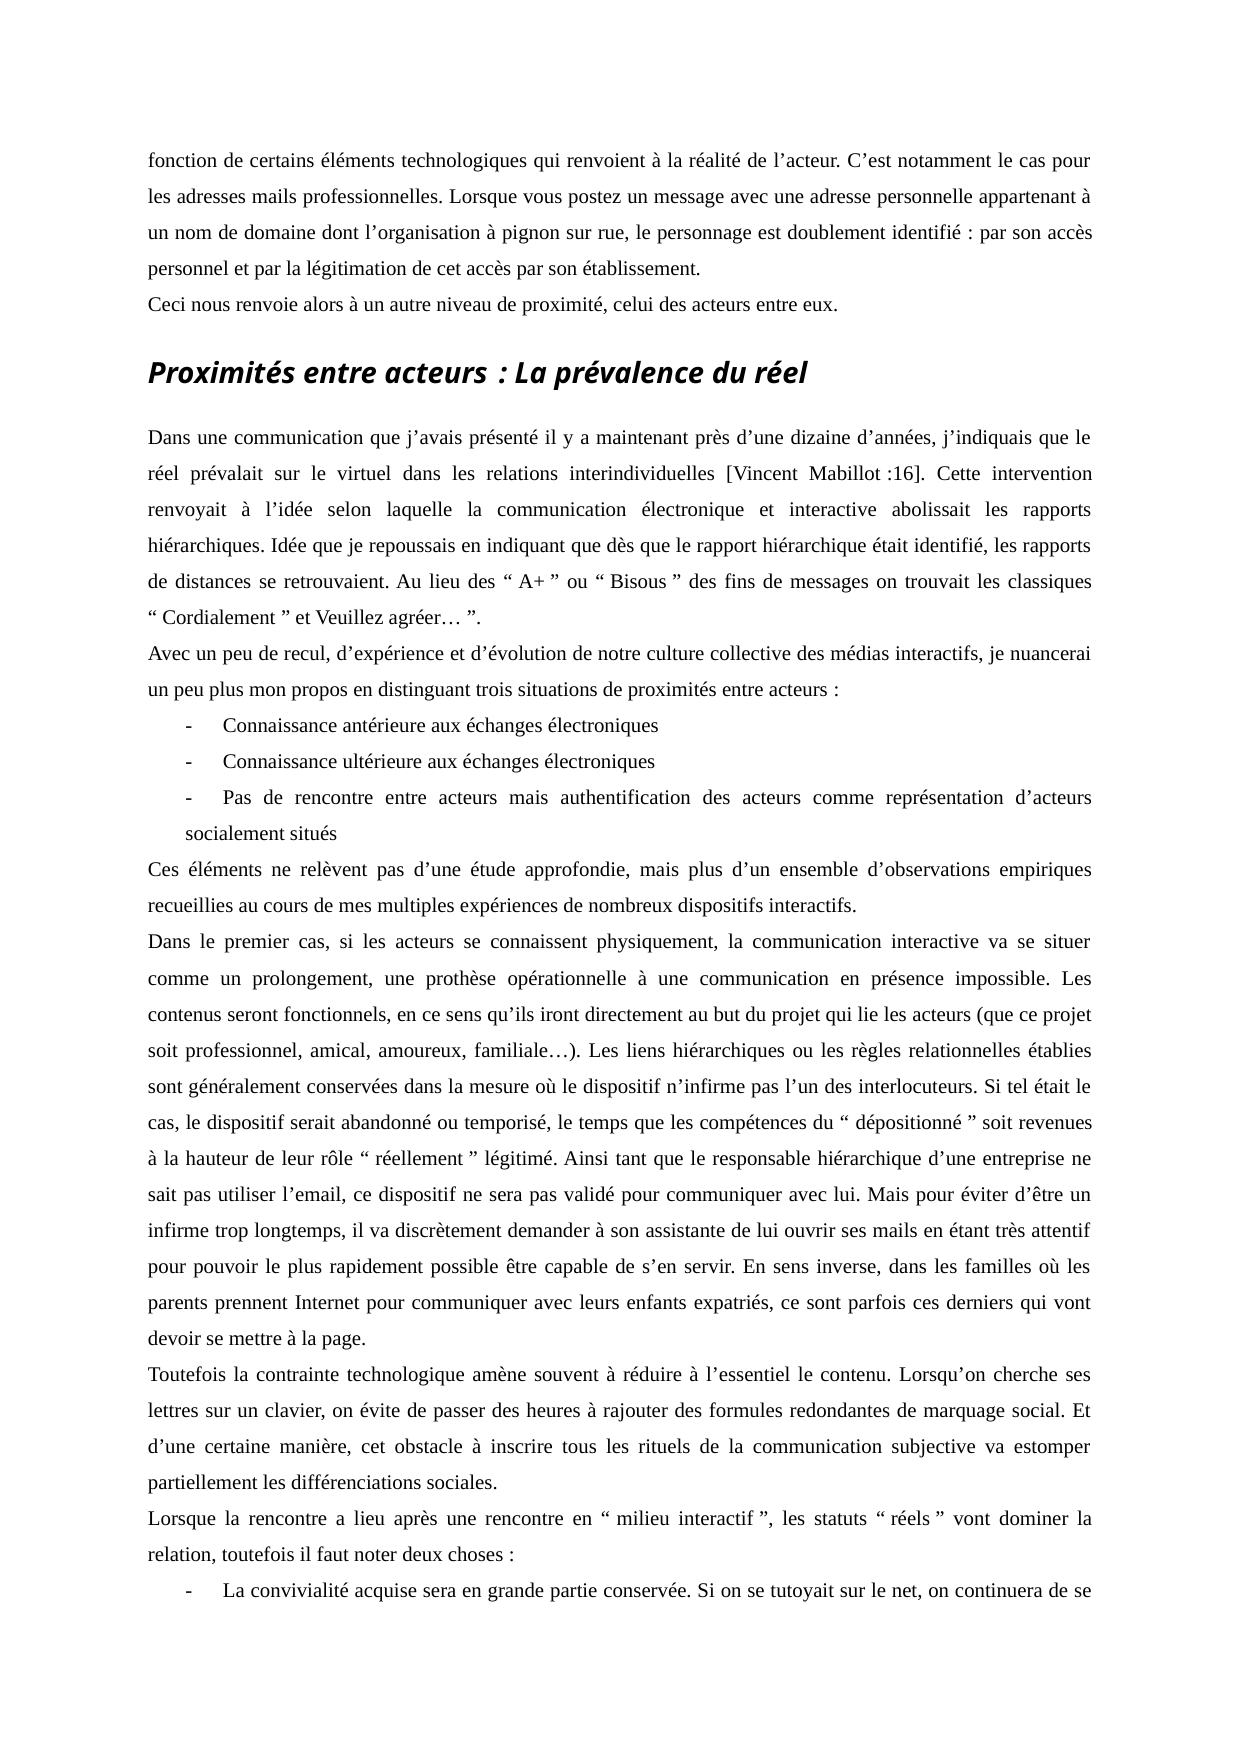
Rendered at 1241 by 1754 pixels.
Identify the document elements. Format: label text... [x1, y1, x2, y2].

list Connaissance antérieure aux échanges électroniques [185, 713, 1093, 737]
text Toutefois la contrainte technologique amène souvent à réduire à l’essentiel le contenu. Lorsqu’on cherche ses lettres sur un clavier, on évite de passer des heures à rajouter des formules redondantes de marquage social. Et d’une certaine manière, cet obstacle à inscrire tous les rituels de la communication subjective va estomper partiellement les différenciations sociales. [148, 1362, 1093, 1494]
text Lorsque la rencontre a lieu après une rencontre en “ milieu interactif ”, les statuts “ réels ” vont dominer la relation, toutefois il faut noter deux choses : [148, 1506, 1093, 1566]
list Pas de rencontre entre acteurs mais authentification des acteurs comme représentation d’acteurs socialement situés [185, 785, 1093, 845]
text Dans le premier cas, si les acteurs se connaissent physiquement, la communication interactive va se situer comme un prolongement, une prothèse opérationnelle à une communication en présence impossible. Les contenus seront fonctionnels, en ce sens qu’ils iront directement au but du projet qui lie les acteurs (que ce projet soit professionnel, amical, amoureux, familiale…). Les liens hiérarchiques ou les règles relationnelles établies sont généralement conservées dans la mesure où le dispositif n’infirme pas l’un des interlocuteurs. Si tel était le cas, le dispositif serait abandonné ou temporisé, le temps que les compétences du “ dépositionné ” soit revenues à la hauteur de leur rôle “ réellement ” légitimé. Ainsi tant que le responsable hiérarchique d’une entreprise ne sait pas utiliser l’email, ce dispositif ne sera pas validé pour communiquer avec lui. Mais pour éviter d’être un infirme trop longtemps, il va discrètement demander à son assistante de lui ouvrir ses mails en étant très attentif pour pouvoir le plus rapidement possible être capable de s’en servir. En sens inverse, dans les familles où les parents prennent Internet pour communiquer avec leurs enfants expatriés, ce sont parfois ces derniers qui vont devoir se mettre à la page. [148, 929, 1093, 1350]
subtitle Proximités entre acteurs : La prévalence du réel [148, 353, 1093, 392]
text Ceci nous renvoie alors à un autre niveau de proximité, celui des acteurs entre eux. [148, 292, 1093, 316]
text fonction de certains éléments technologiques qui renvoient à la réalité de l’acteur. C’est notamment le cas pour les adresses mails professionnelles. Lorsque vous postez un message avec une adresse personnelle appartenant à un nom de domaine dont l’organisation à pignon sur rue, le personnage est doublement identifié : par son accès personnel et par la légitimation de cet accès par son établissement. [148, 148, 1093, 280]
text Dans une communication que j’avais présenté il y a maintenant près d’une dizaine d’années, j’indiquais que le réel prévalait sur le virtuel dans les relations interindividuelles [Vincent Mabillot :16]. Cette intervention renvoyait à l’idée selon laquelle la communication électronique et interactive abolissait les rapports hiérarchiques. Idée que je repoussais en indiquant que dès que le rapport hiérarchique était identifié, les rapports de distances se retrouvaient. Au lieu des “ A+ ” ou “ Bisous ” des fins de messages on trouvait les classiques “ Cordialement ” et Veuillez agréer… ”. [148, 425, 1093, 629]
list La convivialité acquise sera en grande partie conservée. Si on se tutoyait sur le net, on continuera de se [185, 1578, 1093, 1602]
text Avec un peu de recul, d’expérience et d’évolution de notre culture collective des médias interactifs, je nuancerai un peu plus mon propos en distinguant trois situations de proximités entre acteurs : [148, 641, 1093, 701]
list Connaissance ultérieure aux échanges électroniques [185, 749, 1093, 773]
text Ces éléments ne relèvent pas d’une étude approfondie, mais plus d’un ensemble d’observations empiriques recueillies au cours de mes multiples expériences de nombreux dispositifs interactifs. [148, 857, 1093, 917]
